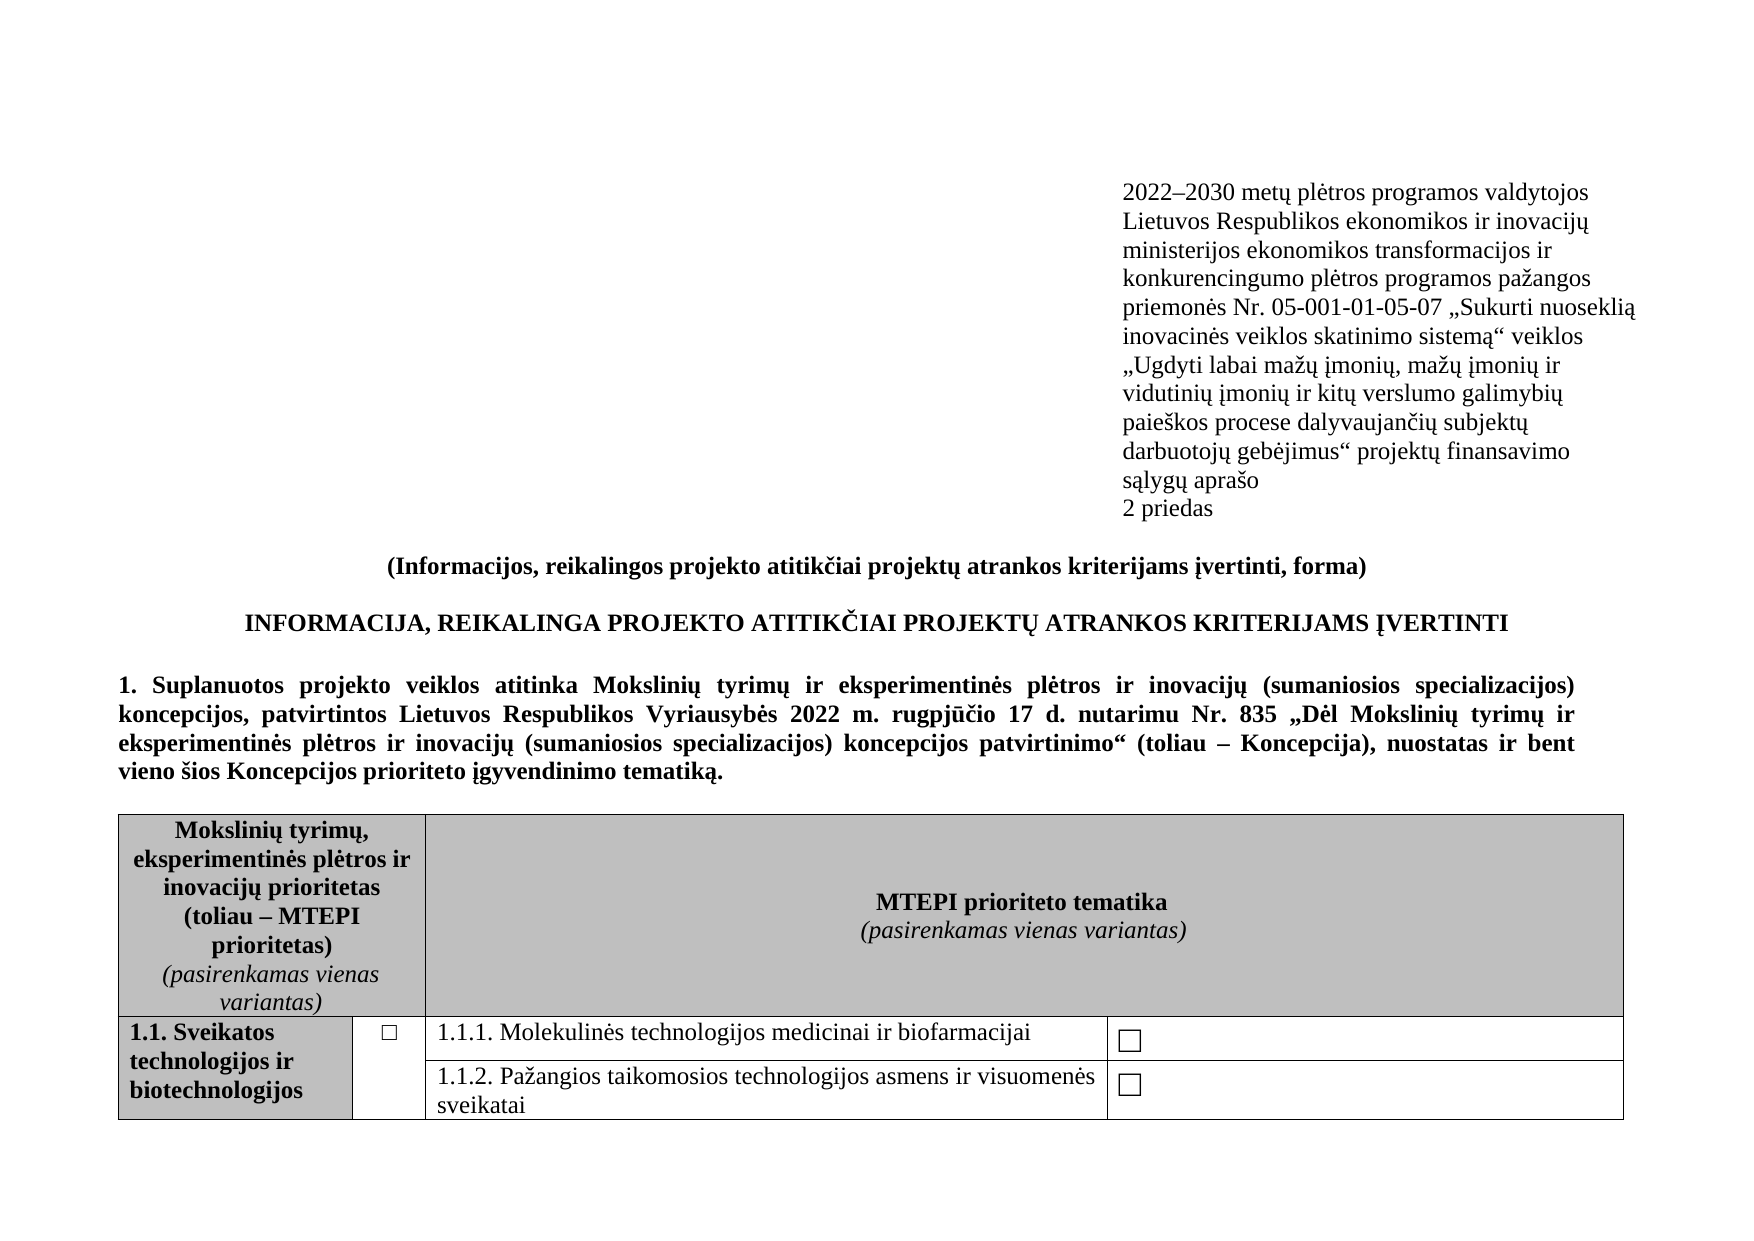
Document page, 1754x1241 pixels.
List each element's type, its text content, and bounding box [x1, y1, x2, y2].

table_cell 1.1. Sveikatos technologijos ir biotechnologijos [119, 1017, 352, 1119]
table_cell 1.1.2. Pažangios taikomosios technologijos asmens ir visuomenės sveikatai [426, 1061, 1107, 1119]
table_header MTEPI prioriteto tematika (pasirenkamas vienas variantas) [426, 815, 1623, 1016]
text 1. Suplanuotos projekto veiklos atitinka Mokslinių tyrimų ir eksperimentinės plėtros ir inovacijų (sumaniosios specializacijos) koncepcijos, patvirtintos Lietuvos Respublikos Vyriausybės 2022 m. rugpjūčio 17 d. nutarimu Nr. 835 „Dėl Mokslinių tyrimų ir eksperimentinės plėtros ir inovacijų (sumaniosios specializacijos) koncepcijos patvirtinimo“ (toliau – Koncepcija), nuostatas ir bent vieno šios Koncepcijos prioriteto įgyvendinimo tematiką. [118, 670, 1577, 785]
table_cell 1.1.1. Molekulinės technologijos medicinai ir biofarmacijai [426, 1017, 1107, 1060]
text 2022–2030 metų plėtros programos valdytojos Lietuvos Respublikos ekonomikos ir inovacijų ministerijos ekonomikos transformacijos ir konkurencingumo plėtros programos pažangos priemonės Nr. 05-001-01-05-07 „Sukurti nuoseklią inovacinės veiklos skatinimo sistemą“ veiklos „Ugdyti labai mažų įmonių, mažų įmonių ir vidutinių įmonių ir kitų verslumo galimybių paieškos procese dalyvaujančių subjektų darbuotojų gebėjimus“ projektų finansavimo sąlygų aprašo [1122, 177, 1636, 493]
text INFORMACIJA, REIKALINGA PROJEKTO ATITIKČIAI PROJEKTŲ ATRANKOS KRITERIJAMS ĮVERTINTI [118, 608, 1636, 637]
table_cell □ [1108, 1017, 1623, 1060]
table_header Mokslinių tyrimų, eksperimentinės plėtros ir inovacijų prioritetas (toliau – MTEPI prioritetas) (pasirenkamas vienas variantas) [119, 815, 425, 1016]
text 2 priedas [1122, 493, 1636, 522]
table_cell □ [1108, 1061, 1623, 1119]
text (Informacijos, reikalingos projekto atitikčiai projektų atrankos kriterijams įvertinti, forma) [118, 551, 1636, 580]
table_cell □ [353, 1017, 425, 1119]
